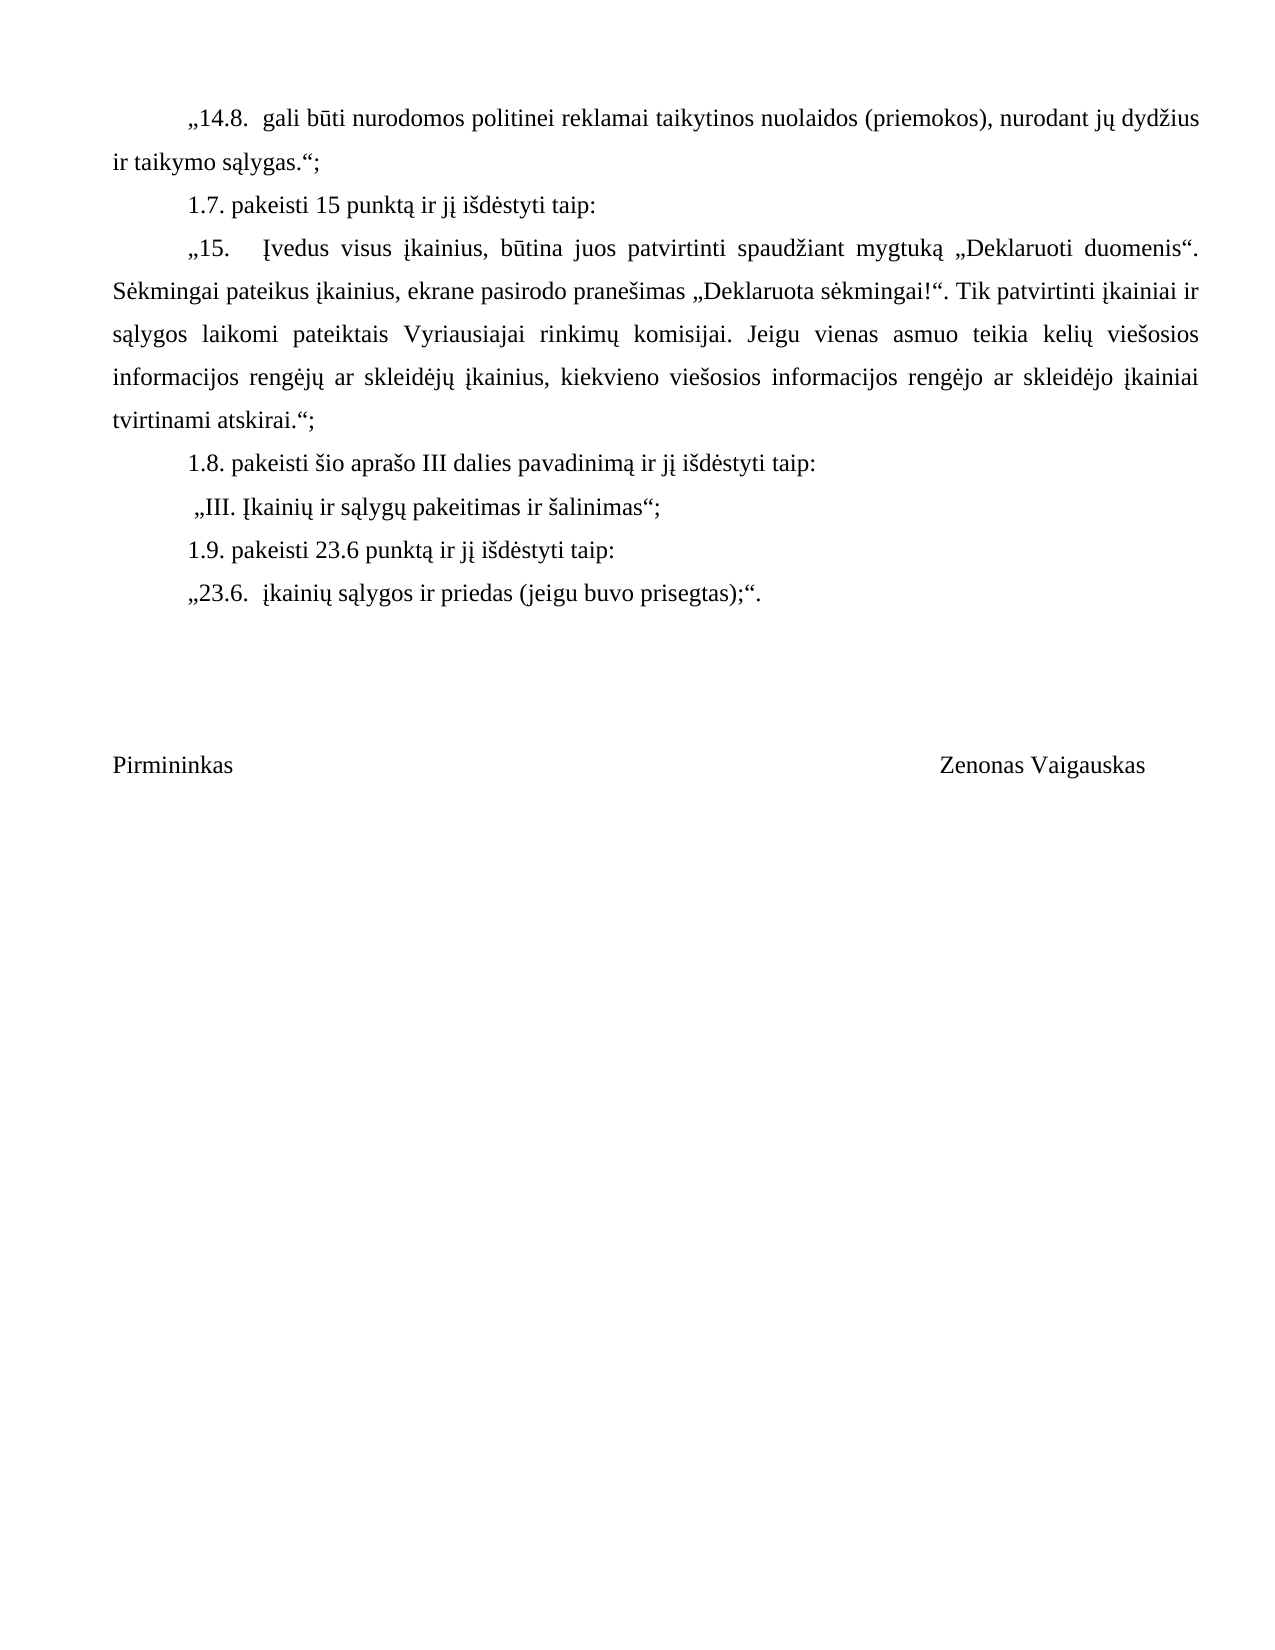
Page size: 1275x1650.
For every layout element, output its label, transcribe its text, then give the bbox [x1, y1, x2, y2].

text 1.9. pakeisti 23.6 punktą ir jį išdėstyti taip: [112, 535, 1200, 563]
text 1.7. pakeisti 15 punktą ir jį išdėstyti taip: [112, 190, 1200, 218]
text Pirmininkas Zenonas Vaigauskas [112, 750, 1200, 779]
text „23.6. įkainių sąlygos ir priedas (jeigu buvo prisegtas);“. [112, 578, 1200, 607]
text „14.8. gali būti nurodomos politinei reklamai taikytinos nuolaidos (priemokos), nurodant jų dydžius ir taikymo sąlygas.“; [112, 103, 1200, 175]
text „15. Įvedus visus įkainius, būtina juos patvirtinti spaudžiant mygtuką „Deklaruoti duomenis“. Sėkmingai pateikus įkainius, ekrane pasirodo pranešimas „Deklaruota sėkmingai!“. Tik patvirtinti įkainiai ir sąlygos laikomi pateiktais Vyriausiajai rinkimų komisijai. Jeigu vienas asmuo teikia kelių viešosios informacijos rengėjų ar skleidėjų įkainius, kiekvieno viešosios informacijos rengėjo ar skleidėjo įkainiai tvirtinami atskirai.“; [112, 233, 1200, 434]
text 1.8. pakeisti šio aprašo III dalies pavadinimą ir jį išdėstyti taip: [112, 448, 1200, 477]
text „III. Įkainių ir sąlygų pakeitimas ir šalinimas“; [112, 492, 1200, 520]
